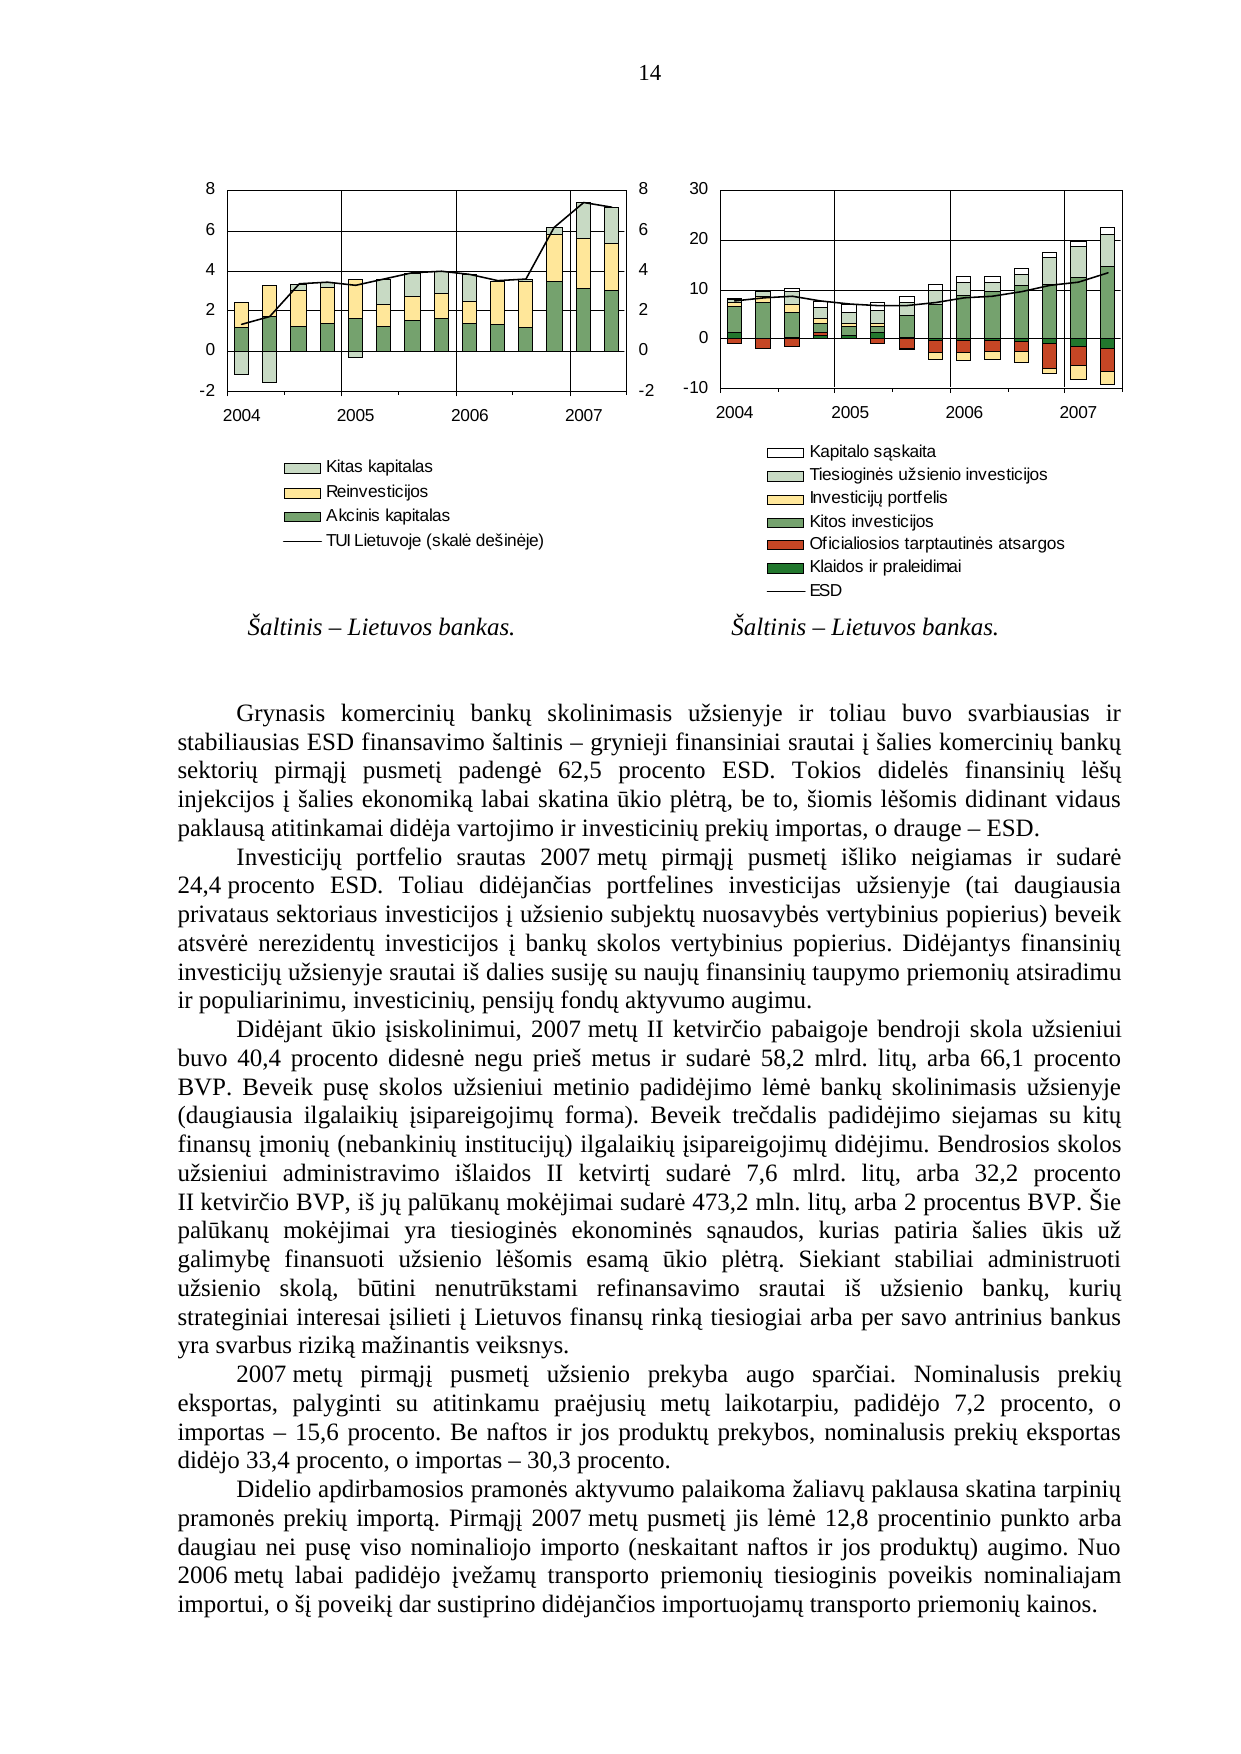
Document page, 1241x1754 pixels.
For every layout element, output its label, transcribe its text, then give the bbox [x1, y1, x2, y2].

table_cell [661, 118, 1144, 612]
text Didėjant ūkio įsiskolinimui, 2007 metų II ketvirčio pabaigoje bendroji skola užsieniui buvo 40,4 procento didesnė negu prieš metus ir sudarė 58,2 mlrd. litų, arba 66,1 procento BVP. Beveik pusę skolos užsieniui metinio padidėjimo lėmė bankų skolinimasis užsienyje (daugiausia ilgalaikių įsipareigojimų forma). Beveik trečdalis padidėjimo siejamas su kitų finansų įmonių (nebankinių institucijų) ilgalaikių įsipareigojimų didėjimu. Bendrosios skolos užsieniui administravimo išlaidos II ketvirtį sudarė 7,6 mlrd. litų, arba 32,2 procento II ketvirčio BVP, iš jų palūkanų mokėjimai sudarė 473,2 mln. litų, arba 2 procentus BVP. Šie palūkanų mokėjimai yra tiesioginės ekonominės sąnaudos, kurias patiria šalies ūkis už galimybę finansuoti užsienio lėšomis esamą ūkio plėtrą. Siekiant stabiliai administruoti užsienio skolą, būtini nenutrūkstami refinansavimo srautai iš užsienio bankų, kurių strateginiai interesai įsilieti į Lietuvos finansų rinką tiesiogiai arba per savo antrinius bankus yra svarbus riziką mažinantis veiksnys. [177, 1014, 1122, 1359]
table_cell Šaltinis – Lietuvos bankas. [177, 612, 661, 641]
table_cell [177, 118, 661, 612]
text 2007 metų pirmąjį pusmetį užsienio prekyba augo sparčiai. Nominalusis prekių eksportas, palyginti su atitinkamu praėjusių metų laikotarpiu, padidėjo 7,2 procento, o importas – 15,6 procento. Be naftos ir jos produktų prekybos, nominalusis prekių eksportas didėjo 33,4 procento, o importas – 30,3 procento. [177, 1359, 1122, 1474]
text Grynasis komercinių bankų skolinimasis užsienyje ir toliau buvo svarbiausias ir stabiliausias ESD finansavimo šaltinis – grynieji finansiniai srautai į šalies komercinių bankų sektorių pirmąjį pusmetį padengė 62,5 procento ESD. Tokios didelės finansinių lėšų injekcijos į šalies ekonomiką labai skatina ūkio plėtrą, be to, šiomis lėšomis didinant vidaus paklausą atitinkamai didėja vartojimo ir investicinių prekių importas, o drauge – ESD. [177, 698, 1122, 842]
text Investicijų portfelio srautas 2007 metų pirmąjį pusmetį išliko neigiamas ir sudarė 24,4 procento ESD. Toliau didėjančias portfelines investicijas užsienyje (tai daugiausia privataus sektoriaus investicijos į užsienio subjektų nuosavybės vertybinius popierius) beveik atsvėrė nerezidentų investicijos į bankų skolos vertybinius popierius. Didėjantys finansinių investicijų užsienyje srautai iš dalies susiję su naujų finansinių taupymo priemonių atsiradimu ir populiarinimu, investicinių, pensijų fondų aktyvumo augimu. [177, 842, 1122, 1014]
text Didelio apdirbamosios pramonės aktyvumo palaikoma žaliavų paklausa skatina tarpinių pramonės prekių importą. Pirmąjį 2007 metų pusmetį jis lėmė 12,8 procentinio punkto arba daugiau nei pusę viso nominaliojo importo (neskaitant naftos ir jos produktų) augimo. Nuo 2006 metų labai padidėjo įvežamų transporto priemonių tiesioginis poveikis nominaliajam importui, o šį poveikį dar sustiprino didėjančios importuojamų transporto priemonių kainos. [177, 1474, 1122, 1618]
table_cell Šaltinis – Lietuvos bankas. [661, 612, 1144, 641]
